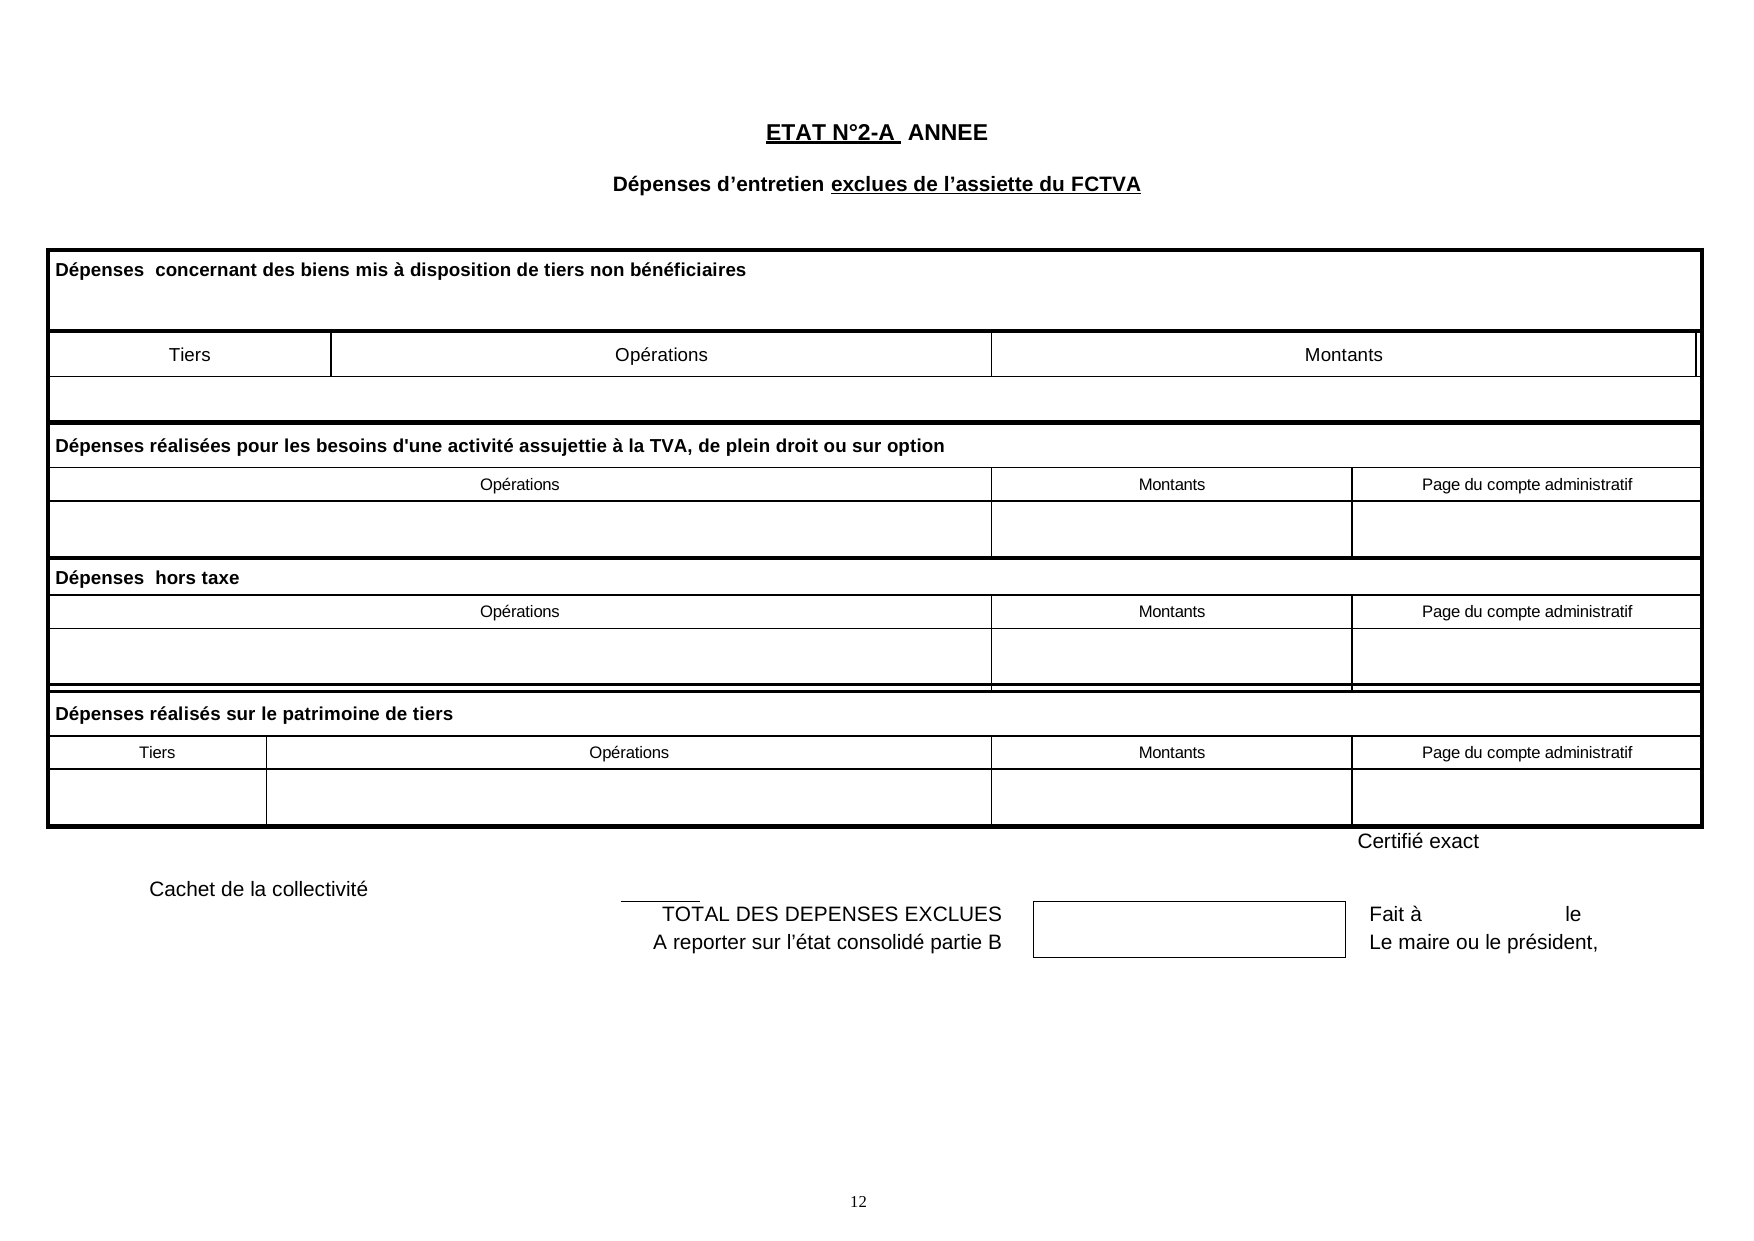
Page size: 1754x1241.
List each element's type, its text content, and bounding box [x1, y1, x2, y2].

table_cell [1353, 502, 1700, 528]
table_cell [0, 656, 46, 683]
table_cell [992, 797, 1351, 824]
table_cell [50, 629, 991, 656]
table_cell [267, 797, 991, 824]
table_cell [267, 770, 991, 797]
table_cell [0, 420, 46, 467]
table_cell [50, 656, 991, 683]
table_cell [1353, 686, 1700, 690]
table_cell [1696, 829, 1702, 901]
table_cell [1353, 529, 1700, 556]
table_cell [992, 770, 1351, 797]
table_cell [0, 901, 48, 929]
table_cell Tiers [50, 333, 330, 376]
table_cell [0, 683, 46, 735]
table_cell [0, 768, 46, 797]
table_cell [0, 594, 46, 627]
text Dépenses d’entretien exclues de l’assiette du FCTVA [148, 172, 1606, 196]
table_cell Dépenses hors taxe [50, 560, 1700, 594]
table_cell Dépenses réalisées pour les besoins d'une activité assujettie à la TVA, de plein droit ou sur option [50, 425, 1700, 467]
table_cell [50, 502, 991, 528]
table_cell [1353, 656, 1700, 683]
table_cell [0, 500, 46, 528]
table_cell [1696, 901, 1702, 929]
table_header [0, 248, 46, 329]
table_cell Dépenses réalisés sur le patrimoine de tiers [50, 693, 1700, 735]
table_cell [0, 529, 46, 556]
text ETAT N°2-A ANNEE [148, 118, 1606, 145]
table_cell Cachet de la collectivité [0, 824, 621, 901]
table_cell [621, 829, 629, 901]
table_cell [992, 686, 1351, 690]
table_cell [1034, 902, 1345, 957]
table_cell A reporter sur l’état consolidé partie B [48, 929, 1033, 957]
table_cell [1353, 770, 1700, 797]
table_cell [0, 797, 46, 824]
table_cell [0, 467, 46, 500]
table_cell [50, 529, 991, 556]
table_cell Page du compte administratif [1353, 468, 1700, 500]
table_cell Opérations [50, 596, 991, 627]
table_cell [1353, 797, 1700, 824]
table_cell [0, 329, 46, 376]
table_cell [0, 376, 46, 420]
table_cell [629, 829, 700, 901]
table_cell Opérations [332, 333, 991, 376]
table_cell [992, 656, 1351, 683]
table_cell Le maire ou le président, [1346, 929, 1696, 957]
table_cell [0, 556, 46, 594]
table_cell [1353, 629, 1700, 656]
table_cell [50, 770, 266, 797]
table_cell [992, 502, 1351, 528]
table_cell Page du compte administratif [1353, 737, 1700, 768]
table_cell [50, 686, 991, 690]
table_cell Montants [992, 333, 1695, 376]
table_cell Tiers [50, 737, 266, 768]
table_cell Montants [992, 596, 1351, 627]
table_cell [0, 929, 48, 957]
table_cell Certifié exact [700, 829, 1696, 901]
table_cell Page du compte administratif [1353, 596, 1700, 627]
table_cell [50, 377, 1700, 420]
table_cell Opérations [50, 468, 991, 500]
table_cell TOTAL DES DEPENSES EXCLUES [48, 901, 1033, 929]
table_cell Montants [992, 737, 1351, 768]
table_header Dépenses concernant des biens mis à disposition de tiers non bénéficiaires [50, 252, 1700, 329]
table_cell [50, 797, 266, 824]
table_cell [0, 628, 46, 656]
table_cell [992, 529, 1351, 556]
table_cell [0, 735, 46, 768]
table_cell [1696, 929, 1702, 957]
table_cell Fait à le [1346, 901, 1696, 929]
table_cell [992, 629, 1351, 656]
table_cell Opérations [267, 737, 991, 768]
table_cell Montants [992, 468, 1351, 500]
